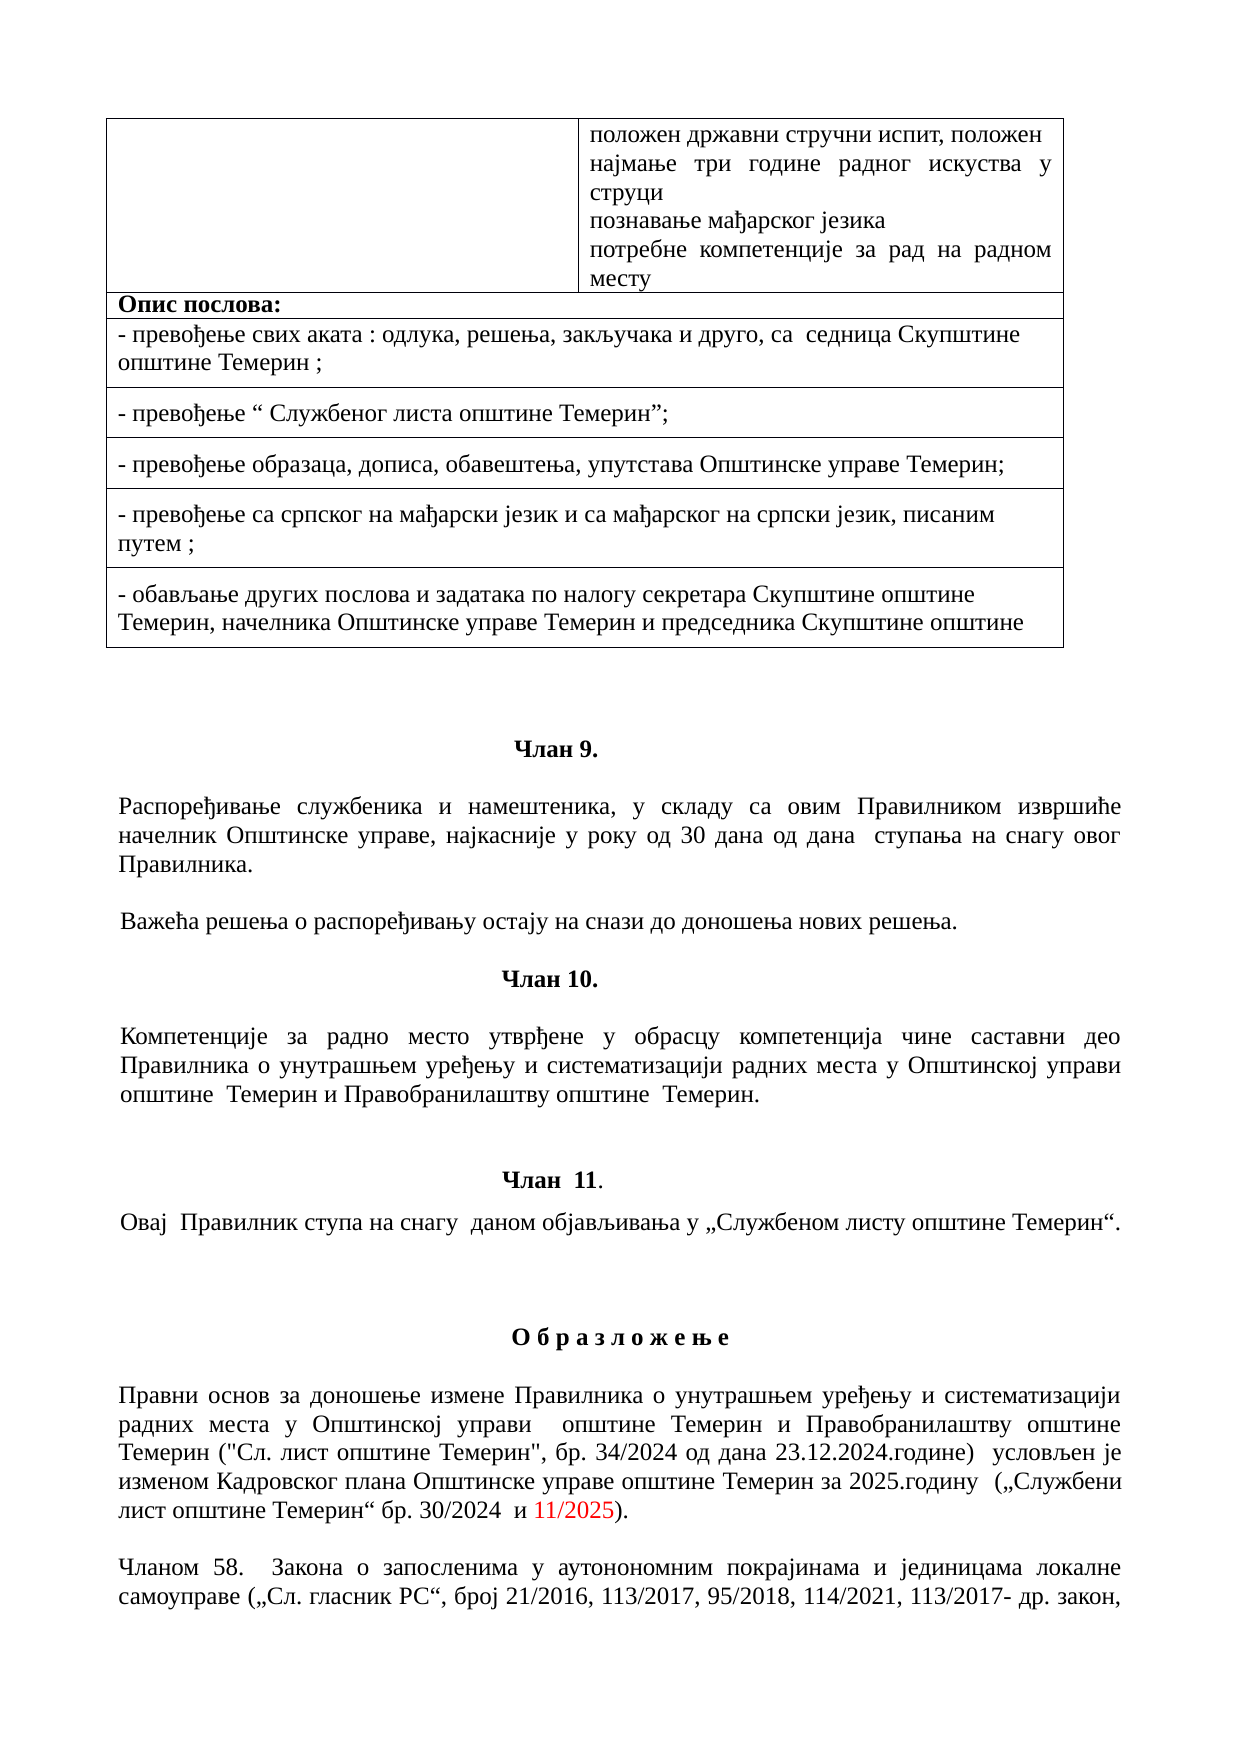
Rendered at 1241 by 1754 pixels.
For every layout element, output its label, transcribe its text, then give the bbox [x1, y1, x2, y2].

text Распоређивање службеника и намештеника, у складу са овим Правилником извршиће начелник Општинске управе, најкасније у року од 30 дана од дана ступања на снагу овог Правилника. [118, 791, 1122, 878]
text Члан 11. [118, 1161, 1122, 1195]
table_cell - превођење образаца, дописа, обавештења, упутстава Општинске управе Темерин; [107, 438, 1063, 488]
text Компетенције за радно место утврђене у обрасцу компетенција чине саставни део Правилника о унутрашњем уређењу и систематизацији радних места у Општинској управи општине Темерин и Правобранилаштву општине Темерин. [120, 1021, 1122, 1108]
table_cell - превођење свих аката : одлука, решења, закључака и друго, са седница Скупштине општине Темерин ; [107, 319, 1063, 387]
table_cell [107, 119, 578, 292]
table_cell - превођење са српског на мађарски језик и са мађарског на српски језик, писаним путем ; [107, 489, 1063, 567]
text Чланом 58. Закона о запосленима у аутонономним покрајинама и јединицама локалне самоуправе („Сл. гласник РС“, број 21/2016, 113/2017, 95/2018, 114/2021, 113/2017- др. закон, [118, 1552, 1122, 1610]
text Оваj Правилник ступа на снагу даном објављивања у „Службеном листу општине Темерин“. [120, 1207, 1122, 1236]
table_cell Опис послова: [107, 293, 1063, 318]
table_cell - обављање других послова и задатака по налогу секретара Скупштине општине Темерин, начелника Општинске управе Темерин и председника Скупштине општине [107, 568, 1063, 647]
text O б р а з л о ж е њ е [118, 1322, 1122, 1351]
text Члан 9. [120, 734, 1122, 763]
text Важећа решења о распоређивању остају на снази до доношења нових решења. [120, 906, 1122, 935]
text Правни основ за доношење измене Правилника о унутрашњем уређењу и систематизацији радних места у Општинској управи општине Темерин и Правобранилаштву општине Темерин ("Сл. лист општине Темерин", бр. 34/2024 од дана 23.12.2024.године) условљен је изменом Кадровског плана Општинске управе општине Темерин за 2025.годину („Службени лист општине Темерин“ бр. 30/2024 и 11/2025). [118, 1380, 1122, 1524]
text Члан 10. [120, 964, 1122, 993]
table_cell - превођење “ Службеног листа општине Темерин”; [107, 388, 1063, 437]
table_cell положен државни стручни испит, положен најмање три године радног искуства у струци познавање мађарског језика потребне компетенције за рад на радном месту [579, 119, 1063, 292]
